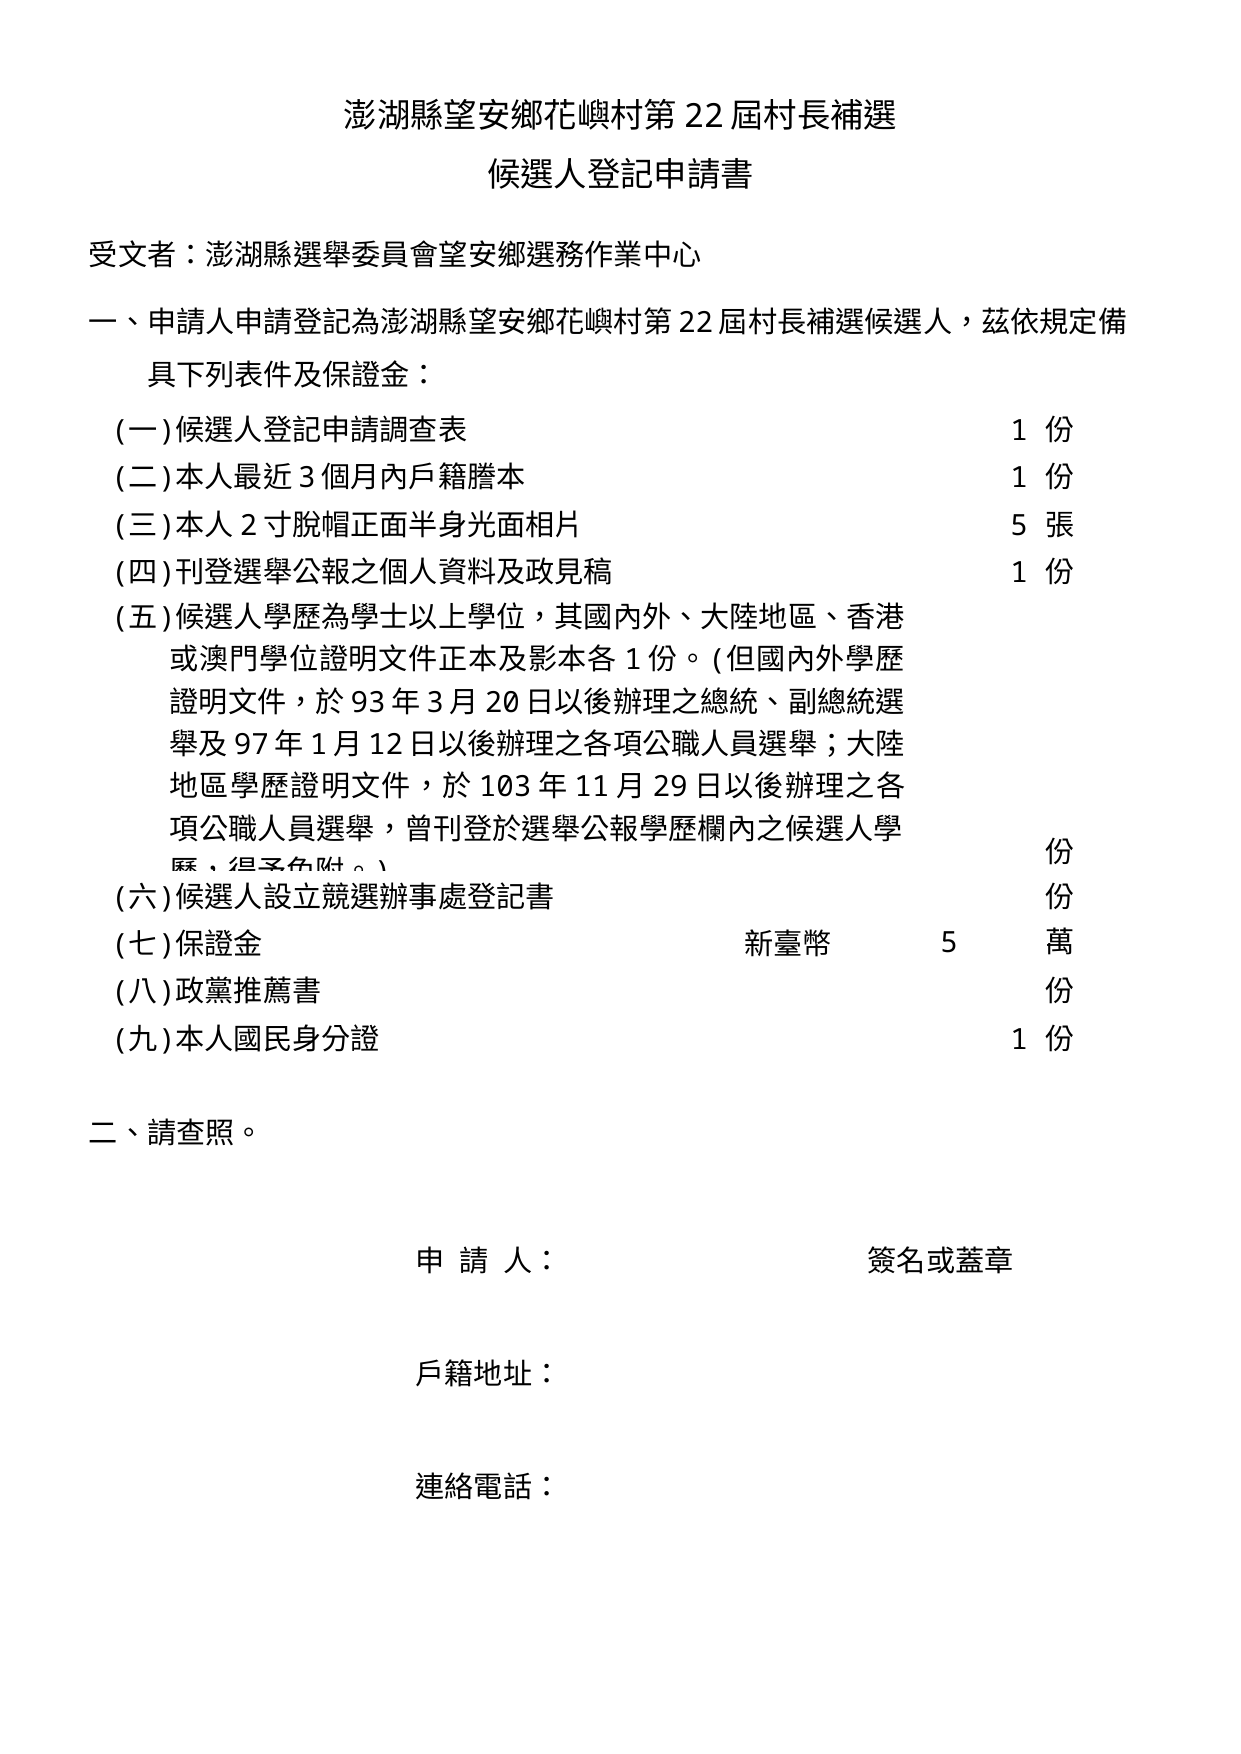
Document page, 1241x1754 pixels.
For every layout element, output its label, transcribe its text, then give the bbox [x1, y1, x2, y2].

table_cell 份 [916, 966, 1086, 1013]
text 澎湖縣望安鄉花嶼村第22屆村長補選 [89, 89, 1152, 137]
table_cell (四)刊登選舉公報之個人資料及政見稿 [100, 546, 916, 593]
table_cell (五)候選人學歷為學士以上學位，其國內外、大陸地區、香港或澳門學位證明文件正本及影本各1份。(但國內外學歷證明文件，於93年3月20日以後辦理之總統、副總統選舉及97年1月12日以後辦理之各項公職人員選舉；大陸地區學歷證明文件，於103年11月29日以後辦理之各項公職人員選舉，曾刊登於選舉公報學歷欄內之候選人學歷，得予免附。) [100, 593, 916, 871]
text 候選人登記申請書 [89, 147, 1152, 196]
table_cell 份 [916, 871, 1086, 918]
table_cell (九)本人國民身分證 [100, 1013, 916, 1060]
text 一、申請人申請登記為澎湖縣望安鄉花嶼村第22屆村長補選候選人，茲依規定備具下列表件及保證金： [89, 298, 1152, 394]
table_cell 5 張 [916, 499, 1086, 546]
table_cell 5 萬元 [916, 918, 1086, 966]
table_header (一)候選人登記申請調查表 [100, 404, 916, 451]
table_cell (七)保證金 新臺幣 [100, 918, 916, 966]
table_header 1 份 [916, 404, 1086, 451]
text 申 請 人： 簽名或蓋章 [415, 1237, 1152, 1279]
table_cell 份 [916, 593, 1086, 871]
table_cell (八)政黨推薦書 [100, 966, 916, 1013]
table_cell (二)本人最近3個月內戶籍謄本 [100, 451, 916, 499]
table_cell 1 份 [916, 1013, 1086, 1060]
text 連絡電話： [415, 1464, 1152, 1506]
table_cell (三)本人2寸脫帽正面半身光面相片 [100, 499, 916, 546]
text 受文者：澎湖縣選舉委員會望安鄉選務作業中心 [89, 231, 1152, 273]
table_cell (六)候選人設立競選辦事處登記書 [100, 871, 916, 918]
table_cell 1 份 [916, 546, 1086, 593]
text 戶籍地址： [415, 1351, 1152, 1393]
text 二、請查照。 [89, 1110, 1152, 1152]
table_cell 1 份 [916, 451, 1086, 499]
